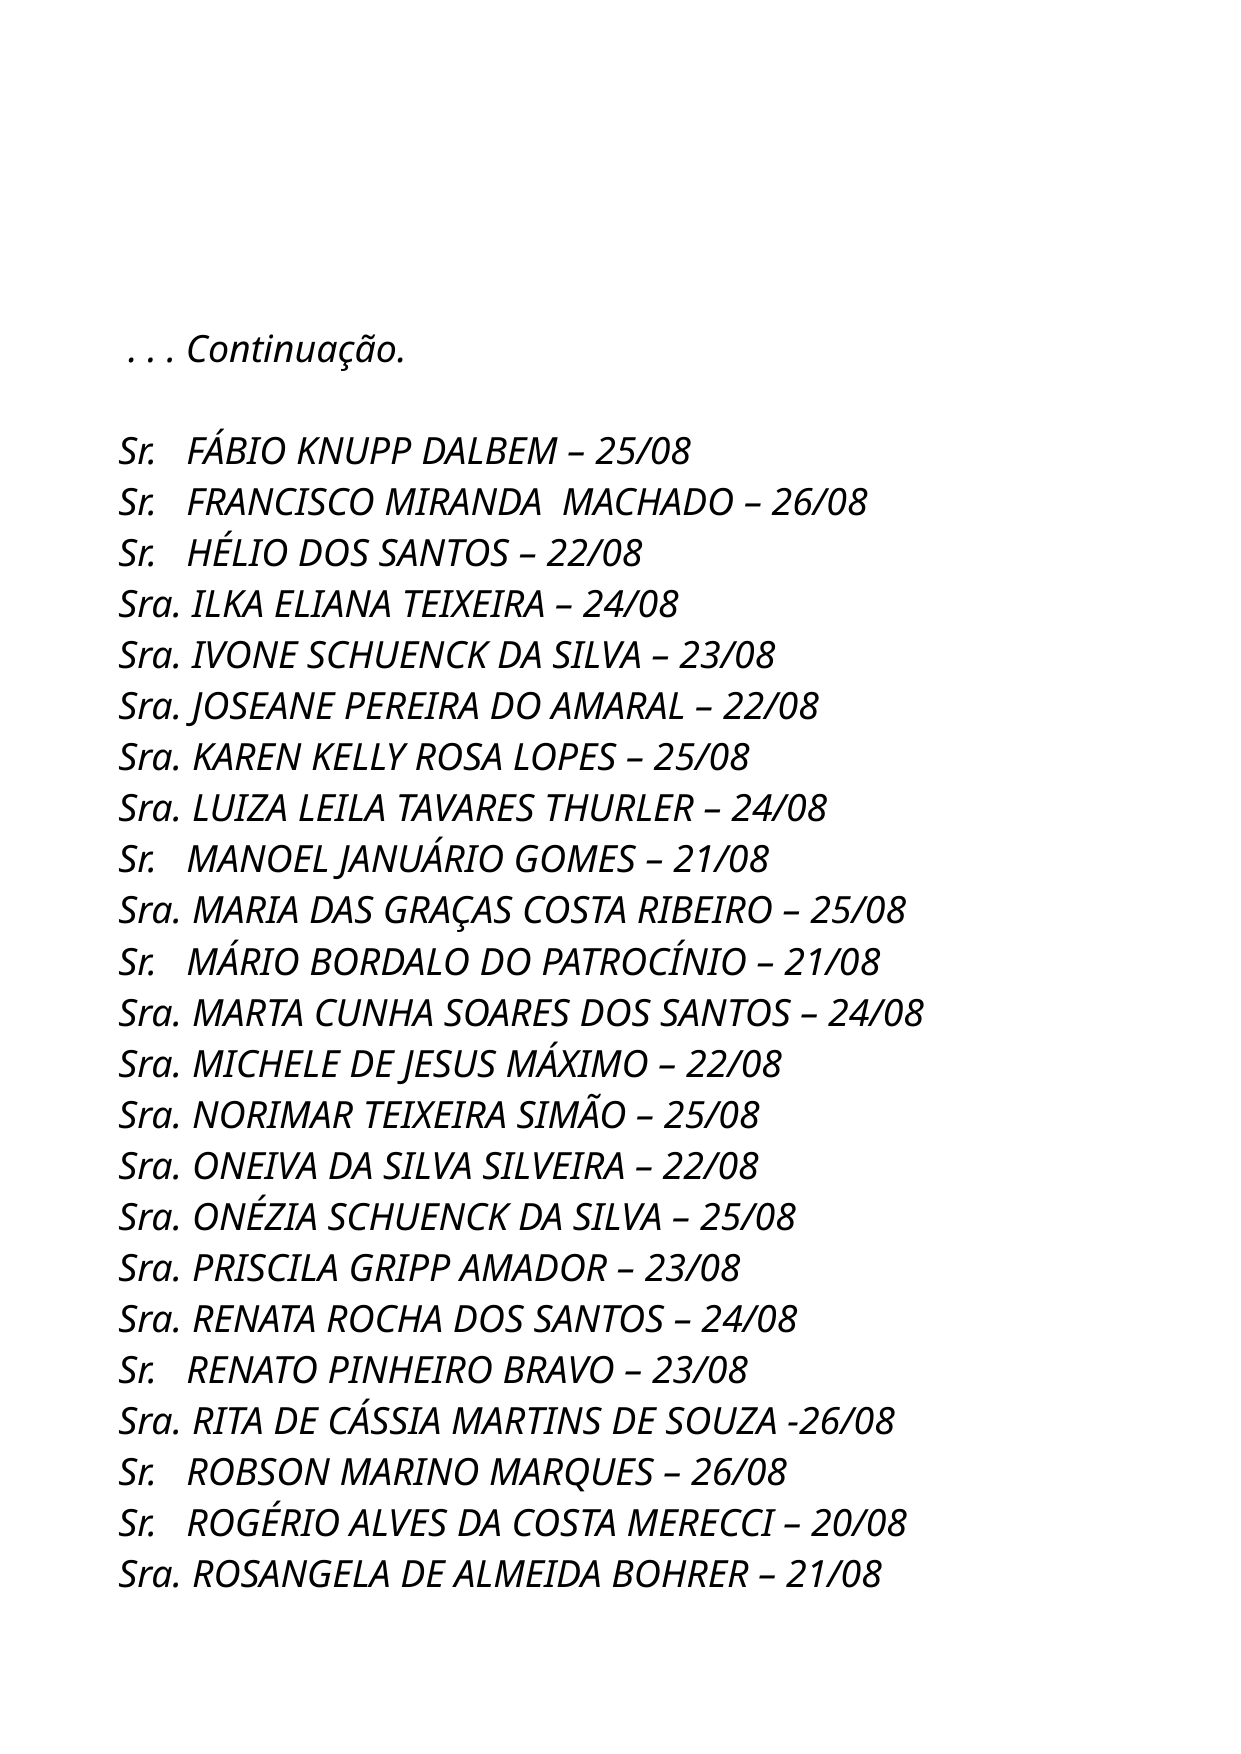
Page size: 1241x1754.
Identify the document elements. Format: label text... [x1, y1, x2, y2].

text Sra. IVONE SCHUENCK DA SILVA – 23/08 [118, 628, 1122, 679]
text Sra. JOSEANE PEREIRA DO AMARAL – 22/08 [118, 679, 1122, 731]
text Sra. RENATA ROCHA DOS SANTOS – 24/08 [118, 1292, 1122, 1343]
text . . . Continuação. [118, 322, 1122, 373]
text Sra. ILKA ELIANA TEIXEIRA – 24/08 [118, 577, 1122, 628]
text Sra. LUIZA LEILA TAVARES THURLER – 24/08 [118, 782, 1122, 833]
text Sra. RITA DE CÁSSIA MARTINS DE SOUZA -26/08 [118, 1394, 1122, 1445]
text Sra. KAREN KELLY ROSA LOPES – 25/08 [118, 731, 1122, 782]
text Sr. ROBSON MARINO MARQUES – 26/08 [118, 1445, 1122, 1496]
text Sra. MARIA DAS GRAÇAS COSTA RIBEIRO – 25/08 [118, 884, 1122, 935]
text Sra. PRISCILA GRIPP AMADOR – 23/08 [118, 1241, 1122, 1292]
text Sra. MARTA CUNHA SOARES DOS SANTOS – 24/08 [118, 986, 1122, 1037]
text Sra. ONEIVA DA SILVA SILVEIRA – 22/08 [118, 1139, 1122, 1190]
text Sra. ONÉZIA SCHUENCK DA SILVA – 25/08 [118, 1190, 1122, 1241]
text Sr. RENATO PINHEIRO BRAVO – 23/08 [118, 1343, 1122, 1394]
text Sr. MÁRIO BORDALO DO PATROCÍNIO – 21/08 [118, 935, 1122, 986]
text Sr. FRANCISCO MIRANDA MACHADO – 26/08 [118, 475, 1122, 526]
text Sr. HÉLIO DOS SANTOS – 22/08 [118, 526, 1122, 577]
text Sr. ROGÉRIO ALVES DA COSTA MERECCI – 20/08 [118, 1496, 1122, 1547]
text Sra. ROSANGELA DE ALMEIDA BOHRER – 21/08 [118, 1547, 1122, 1598]
text Sra. NORIMAR TEIXEIRA SIMÃO – 25/08 [118, 1088, 1122, 1139]
text Sr. MANOEL JANUÁRIO GOMES – 21/08 [118, 833, 1122, 884]
text Sr. FÁBIO KNUPP DALBEM – 25/08 [118, 424, 1122, 475]
text Sra. MICHELE DE JESUS MÁXIMO – 22/08 [118, 1037, 1122, 1088]
